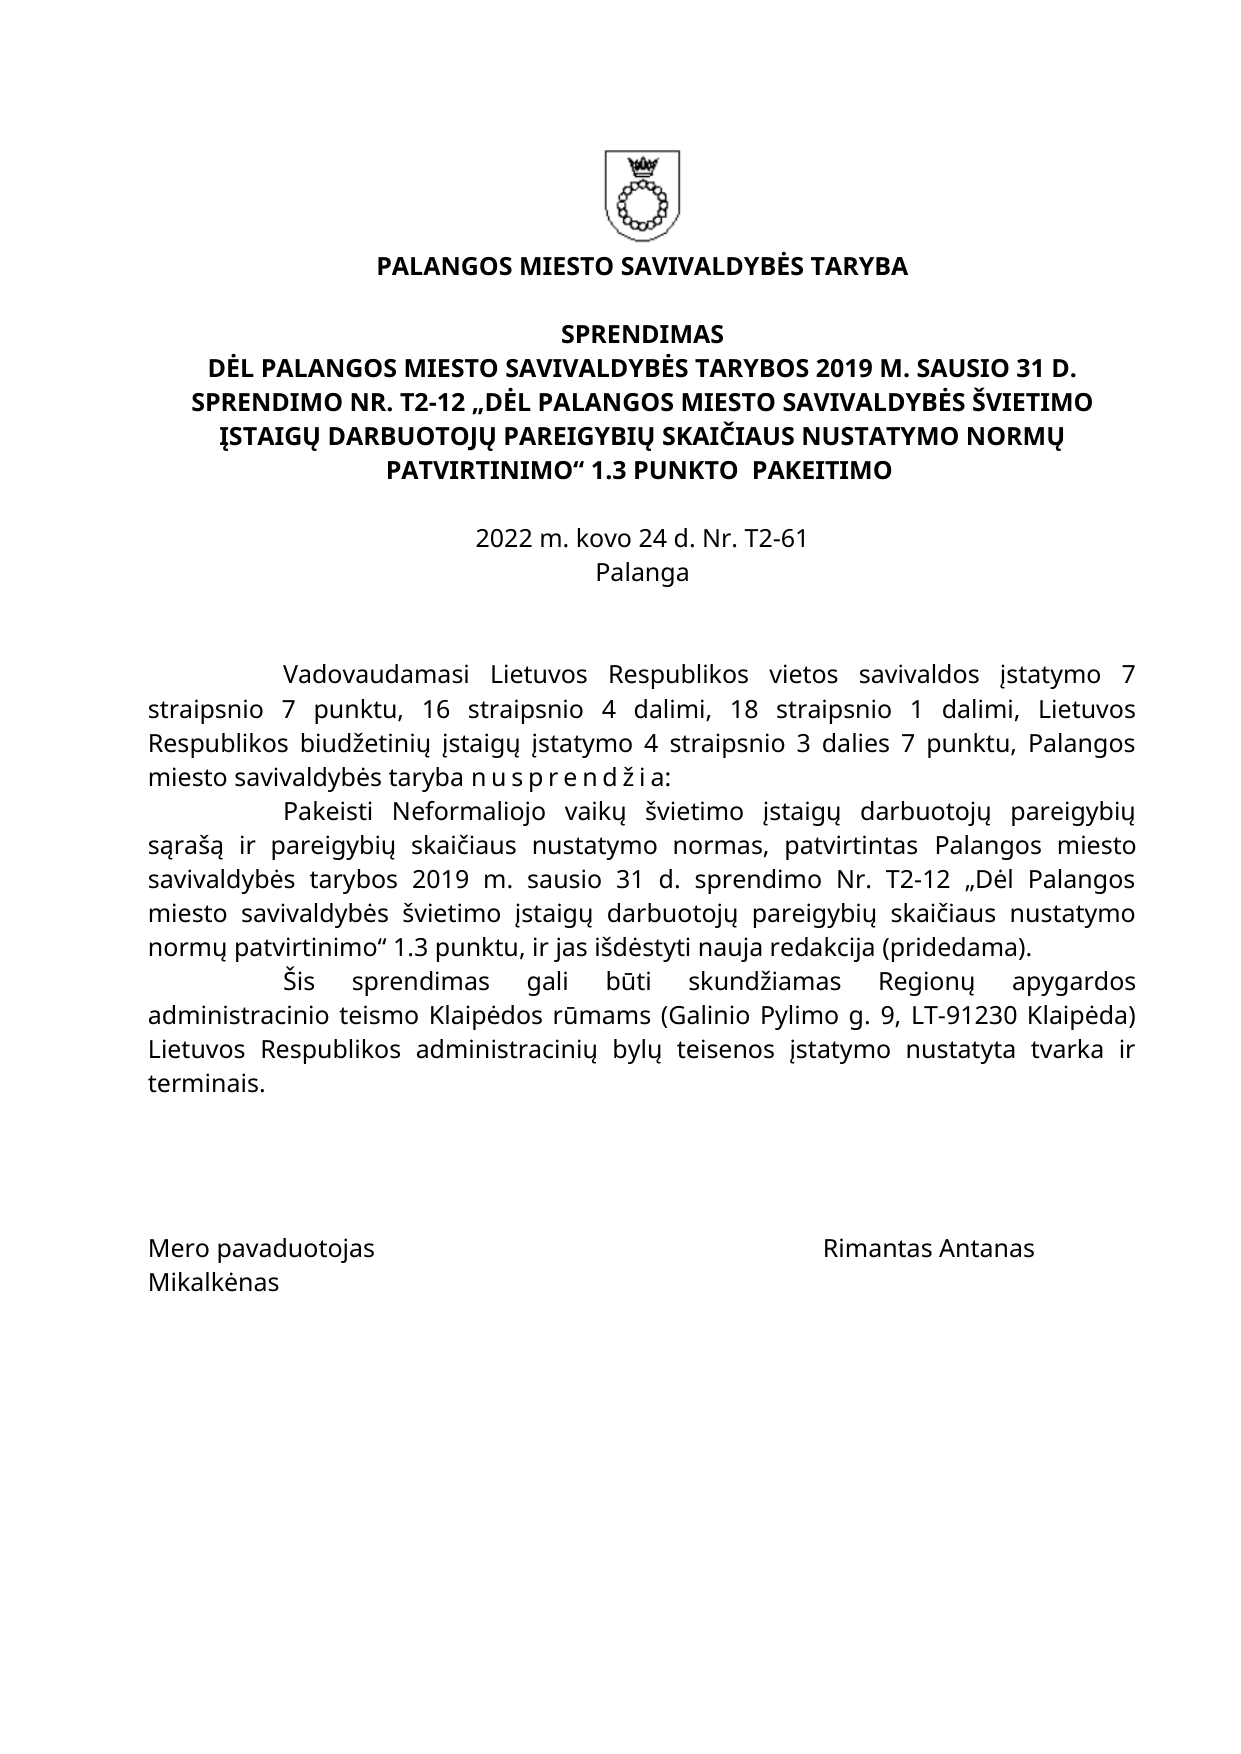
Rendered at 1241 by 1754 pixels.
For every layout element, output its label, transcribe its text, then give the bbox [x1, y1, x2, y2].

text SPRENDIMAS [148, 317, 1137, 351]
text DĖL PALANGOS MIESTO SAVIVALDYBĖS TARYBOS 2019 M. SAUSIO 31 D. SPRENDIMO NR. T2-12 „DĖL PALANGOS MIESTO SAVIVALDYBĖS ŠVIETIMO ĮSTAIGŲ DARBUOTOJŲ PAREIGYBIŲ SKAIČIAUS NUSTATYMO NORMŲ PATVIRTINIMO“ 1.3 PUNKTO PAKEITIMO [148, 351, 1137, 487]
text PALANGOS MIESTO SAVIVALDYBĖS TARYBA [148, 248, 1137, 282]
text Mero pavaduotojas Rimantas Antanas Mikalkėnas [148, 1231, 1137, 1299]
text Šis sprendimas gali būti skundžiamas Regionų apygardos administracinio teismo Klaipėdos rūmams (Galinio Pylimo g. 9, LT-91230 Klaipėda) Lietuvos Respublikos administracinių bylų teisenos įstatymo nustatyta tvarka ir terminais. [148, 964, 1137, 1100]
text 2022 m. kovo 24 d. Nr. T2-61 [148, 521, 1137, 555]
text Palanga [148, 555, 1137, 589]
text Pakeisti Neformaliojo vaikų švietimo įstaigų darbuotojų pareigybių sąrašą ir pareigybių skaičiaus nustatymo normas, patvirtintas Palangos miesto savivaldybės tarybos 2019 m. sausio 31 d. sprendimo Nr. T2-12 „Dėl Palangos miesto savivaldybės švietimo įstaigų darbuotojų pareigybių skaičiaus nustatymo normų patvirtinimo“ 1.3 punktu, ir jas išdėstyti nauja redakcija (pridedama). [148, 793, 1137, 964]
text Vadovaudamasi Lietuvos Respublikos vietos savivaldos įstatymo 7 straipsnio 7 punktu, 16 straipsnio 4 dalimi, 18 straipsnio 1 dalimi, Lietuvos Respublikos biudžetinių įstaigų įstatymo 4 straipsnio 3 dalies 7 punktu, Palangos miesto savivaldybės taryba nusprendžia: [148, 657, 1137, 793]
